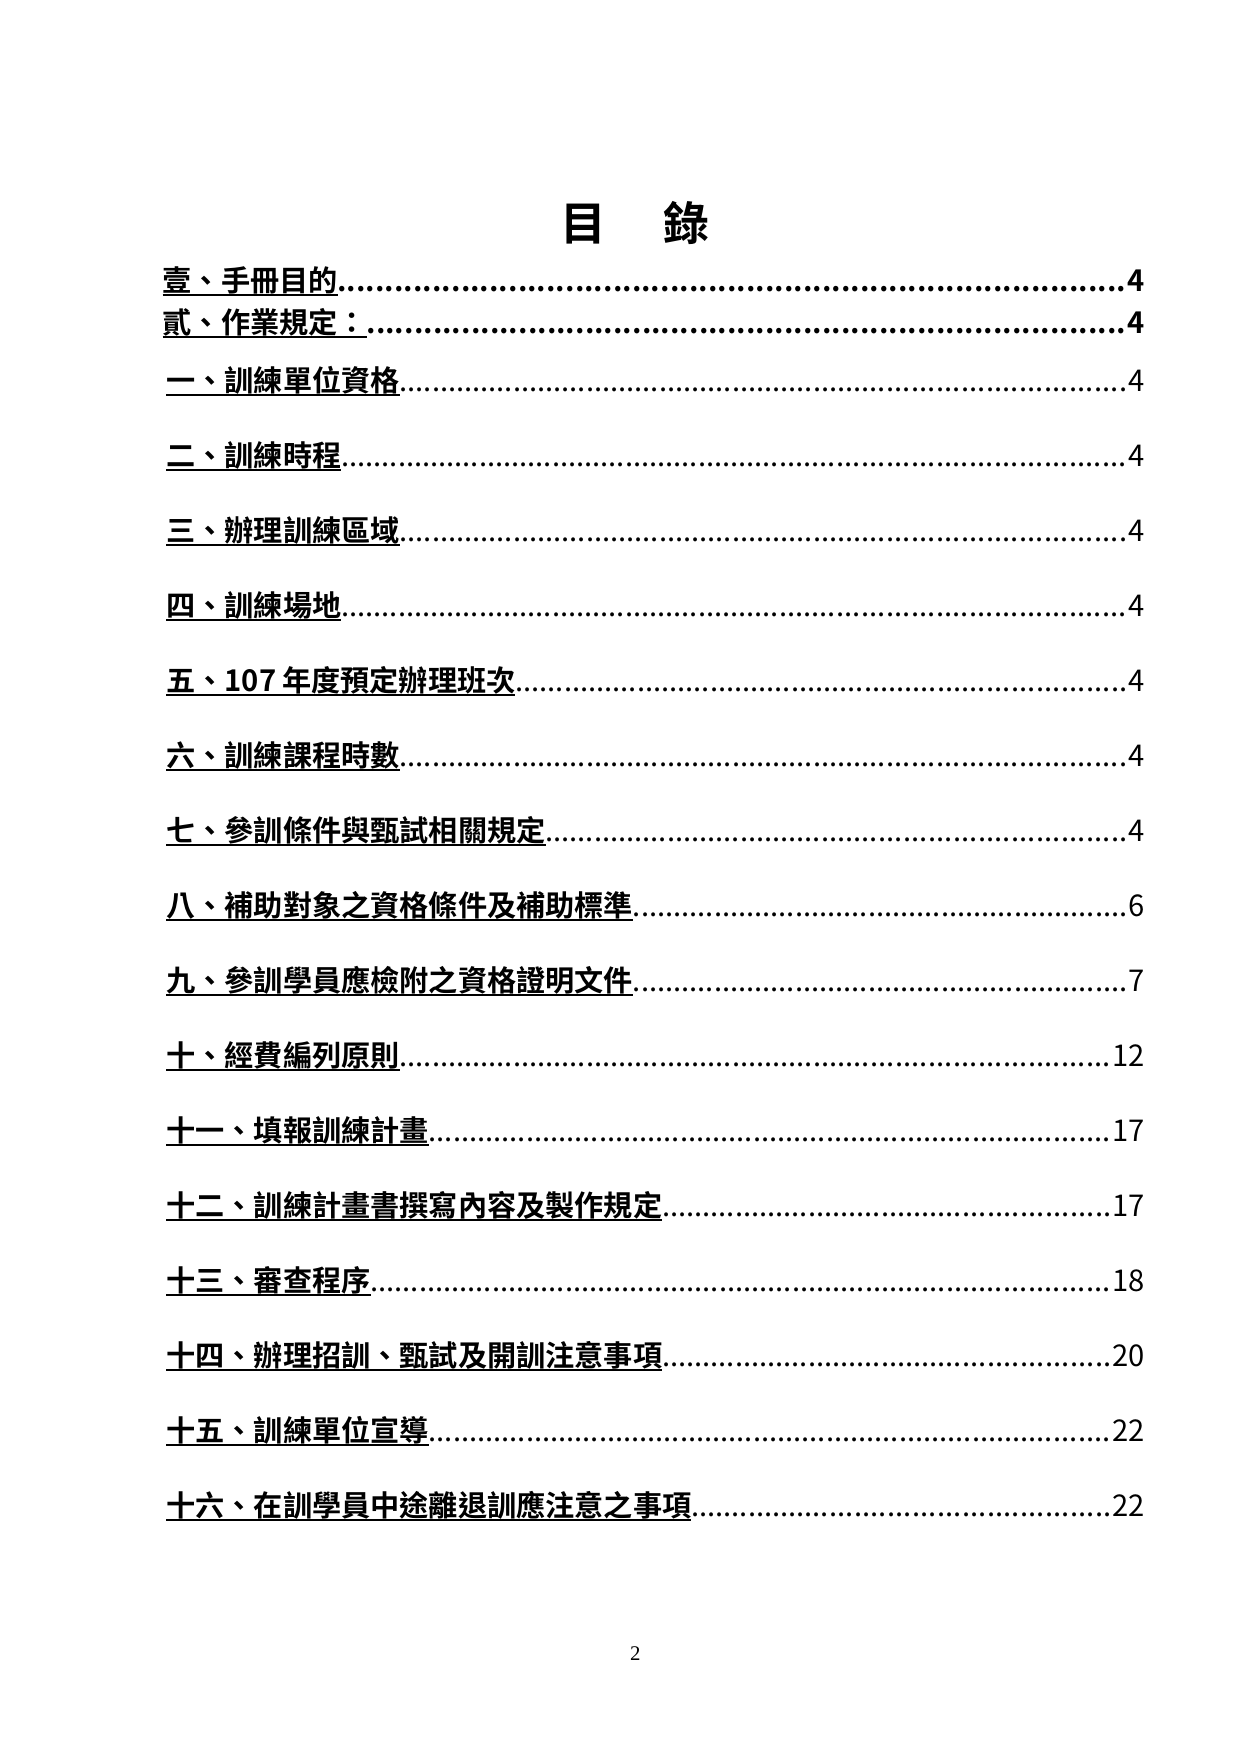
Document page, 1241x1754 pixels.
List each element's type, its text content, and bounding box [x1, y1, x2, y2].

text 九、參訓學員應檢附之資格證明文件 7 [166, 942, 1092, 1017]
text 十一、填報訓練計畫 17 [166, 1092, 1092, 1167]
text 四、訓練場地 4 [166, 567, 1092, 642]
subtitle 壹、手冊目的 4 [162, 258, 1092, 300]
text 十四、辦理招訓、甄試及開訓注意事項 20 [166, 1317, 1092, 1392]
subtitle 貳、作業規定： 4 [162, 300, 1092, 342]
text 二、訓練時程 4 [166, 417, 1092, 492]
text 十六、在訓學員中途離退訓應注意之事項 22 [166, 1467, 1092, 1542]
text 十二、訓練計畫書撰寫內容及製作規定 17 [166, 1167, 1092, 1242]
text 十五、訓練單位宣導 22 [166, 1392, 1092, 1467]
text 三、辦理訓練區域 4 [166, 492, 1092, 567]
text 十三、審查程序 18 [166, 1242, 1092, 1317]
text 六、訓練課程時數 4 [166, 717, 1092, 792]
text 八、補助對象之資格條件及補助標準 6 [166, 867, 1092, 942]
text 五、107年度預定辦理班次 4 [166, 642, 1092, 717]
text 七、參訓條件與甄試相關規定 4 [166, 792, 1092, 867]
text 十、經費編列原則 12 [166, 1017, 1092, 1092]
text 目 錄 [177, 183, 1092, 258]
text 一、訓練單位資格 4 [166, 342, 1092, 417]
